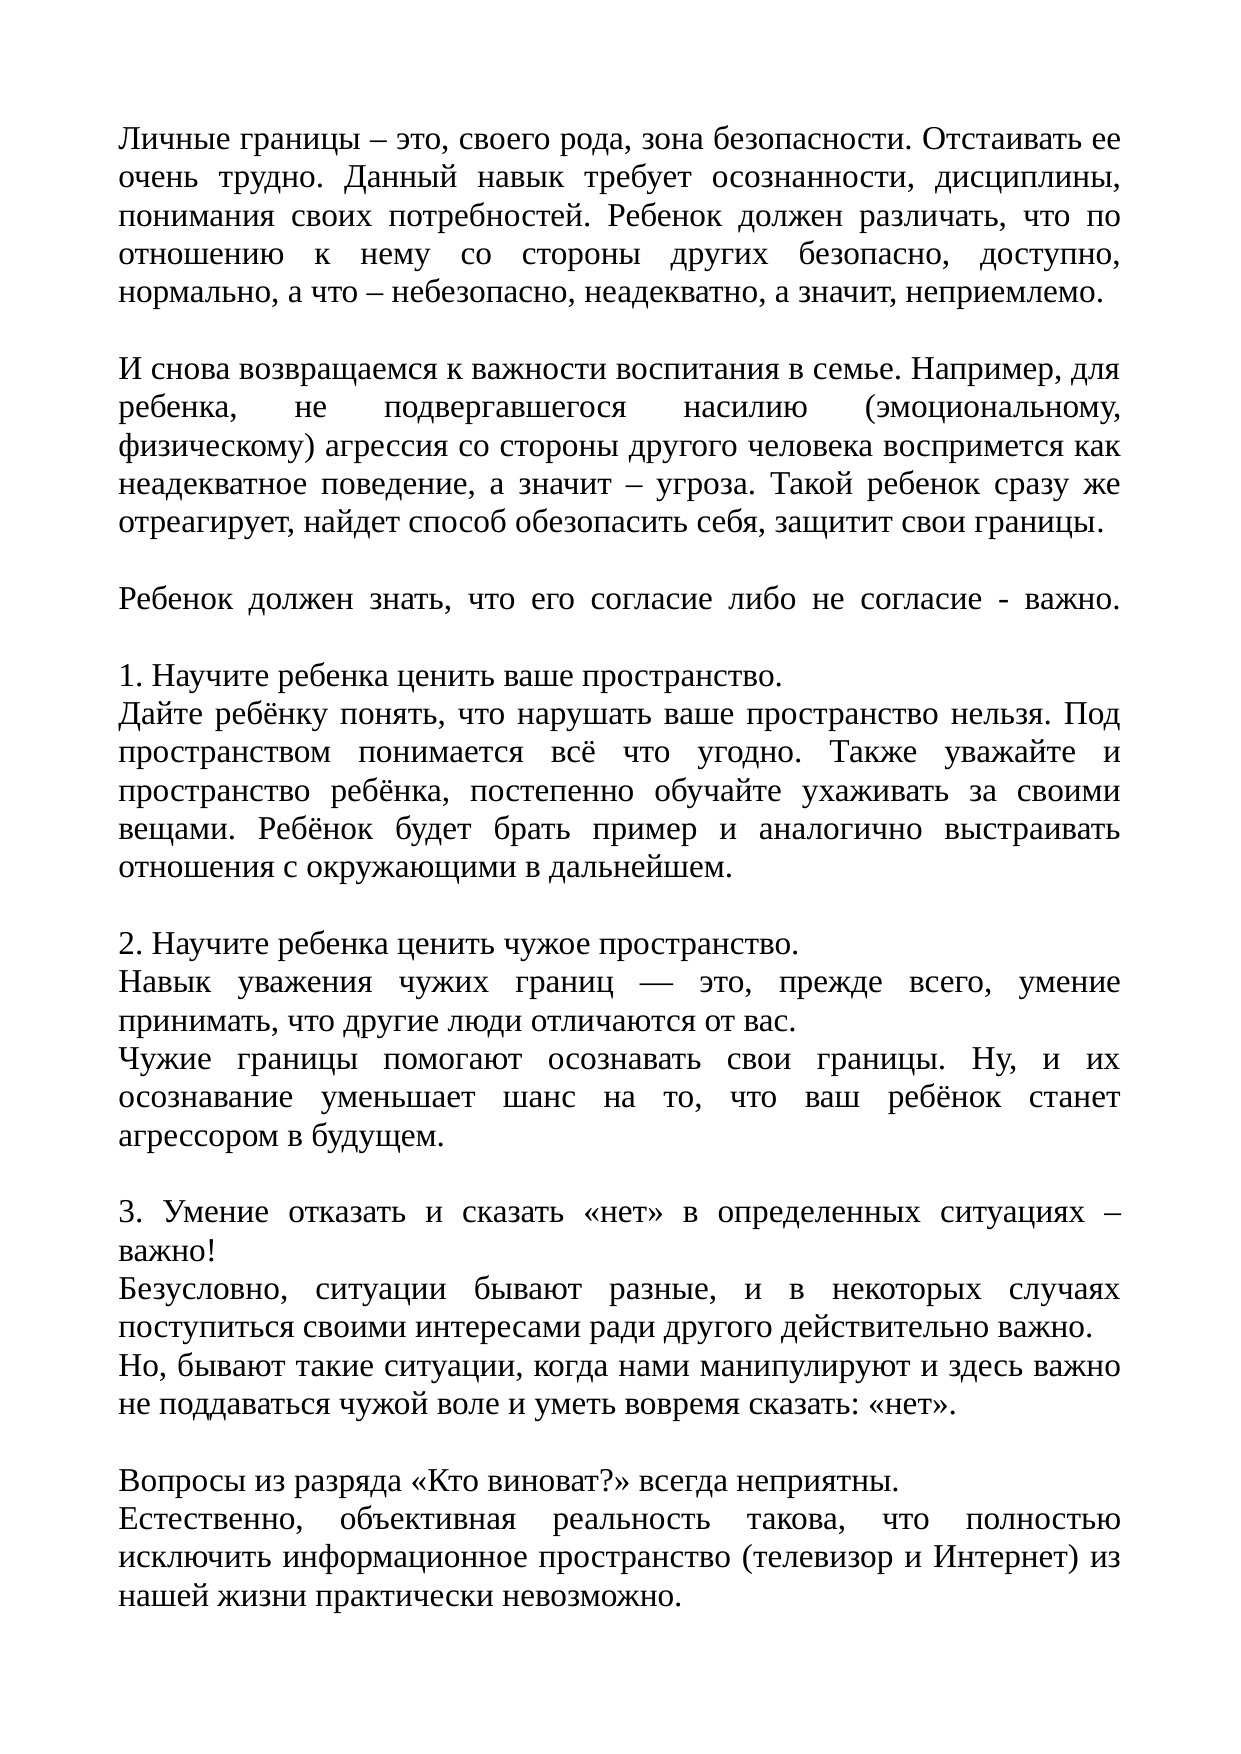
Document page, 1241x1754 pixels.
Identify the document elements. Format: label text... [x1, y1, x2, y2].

text Ребенок должен знать, что его согласие либо не согласие - важно. [118, 578, 1122, 655]
text Дайте ребёнку понять, что нарушать ваше пространство нельзя. Под пространством понимается всё что угодно. Также уважайте и пространство ребёнка, постепенно обучайте ухаживать за своими вещами. Ребёнок будет брать пример и аналогично выстраивать отношения с окружающими в дальнейшем. [118, 693, 1122, 885]
text Безусловно, ситуации бывают разные, и в некоторых случаях поступиться своими интересами ради другого действительно важно. [118, 1268, 1122, 1345]
text Вопросы из разряда «Кто виноват?» всегда неприятны. [118, 1460, 1122, 1498]
text Но, бывают такие ситуации, когда нами манипулируют и здесь важно не поддаваться чужой воле и уметь вовремя сказать: «нет». [118, 1345, 1122, 1421]
text 2. Научите ребенка ценить чужое пространство. [118, 923, 1122, 961]
text Чужие границы помогают осознавать свои границы. Ну, и их осознавание уменьшает шанс на то, что ваш ребёнок станет агрессором в будущем. [118, 1038, 1122, 1153]
text 1. Научите ребенка ценить ваше пространство. [118, 655, 1122, 693]
text Естественно, объективная реальность такова, что полностью исключить информационное пространство (телевизор и Интернет) из нашей жизни практически невозможно. [118, 1498, 1122, 1613]
text И снова возвращаемся к важности воспитания в семье. Например, для ребенка, не подвергавшегося насилию (эмоциональному, физическому) агрессия со стороны другого человека воспримется как неадекватное поведение, а значит – угроза. Такой ребенок сразу же отреагирует, найдет способ обезопасить себя, защитит свои границы. [118, 348, 1122, 540]
text Личные границы – это, своего рода, зона безопасности. Отстаивать ее очень трудно. Данный навык требует осознанности, дисциплины, понимания своих потребностей. Ребенок должен различать, что по отношению к нему со стороны других безопасно, доступно, нормально, а что – небезопасно, неадекватно, а значит, неприемлемо. [118, 118, 1122, 310]
text 3. Умение отказать и сказать «нет» в определенных ситуациях – важно! [118, 1191, 1122, 1268]
text Навык уважения чужих границ — это, прежде всего, умение принимать, что другие люди отличаются от вас. [118, 961, 1122, 1038]
